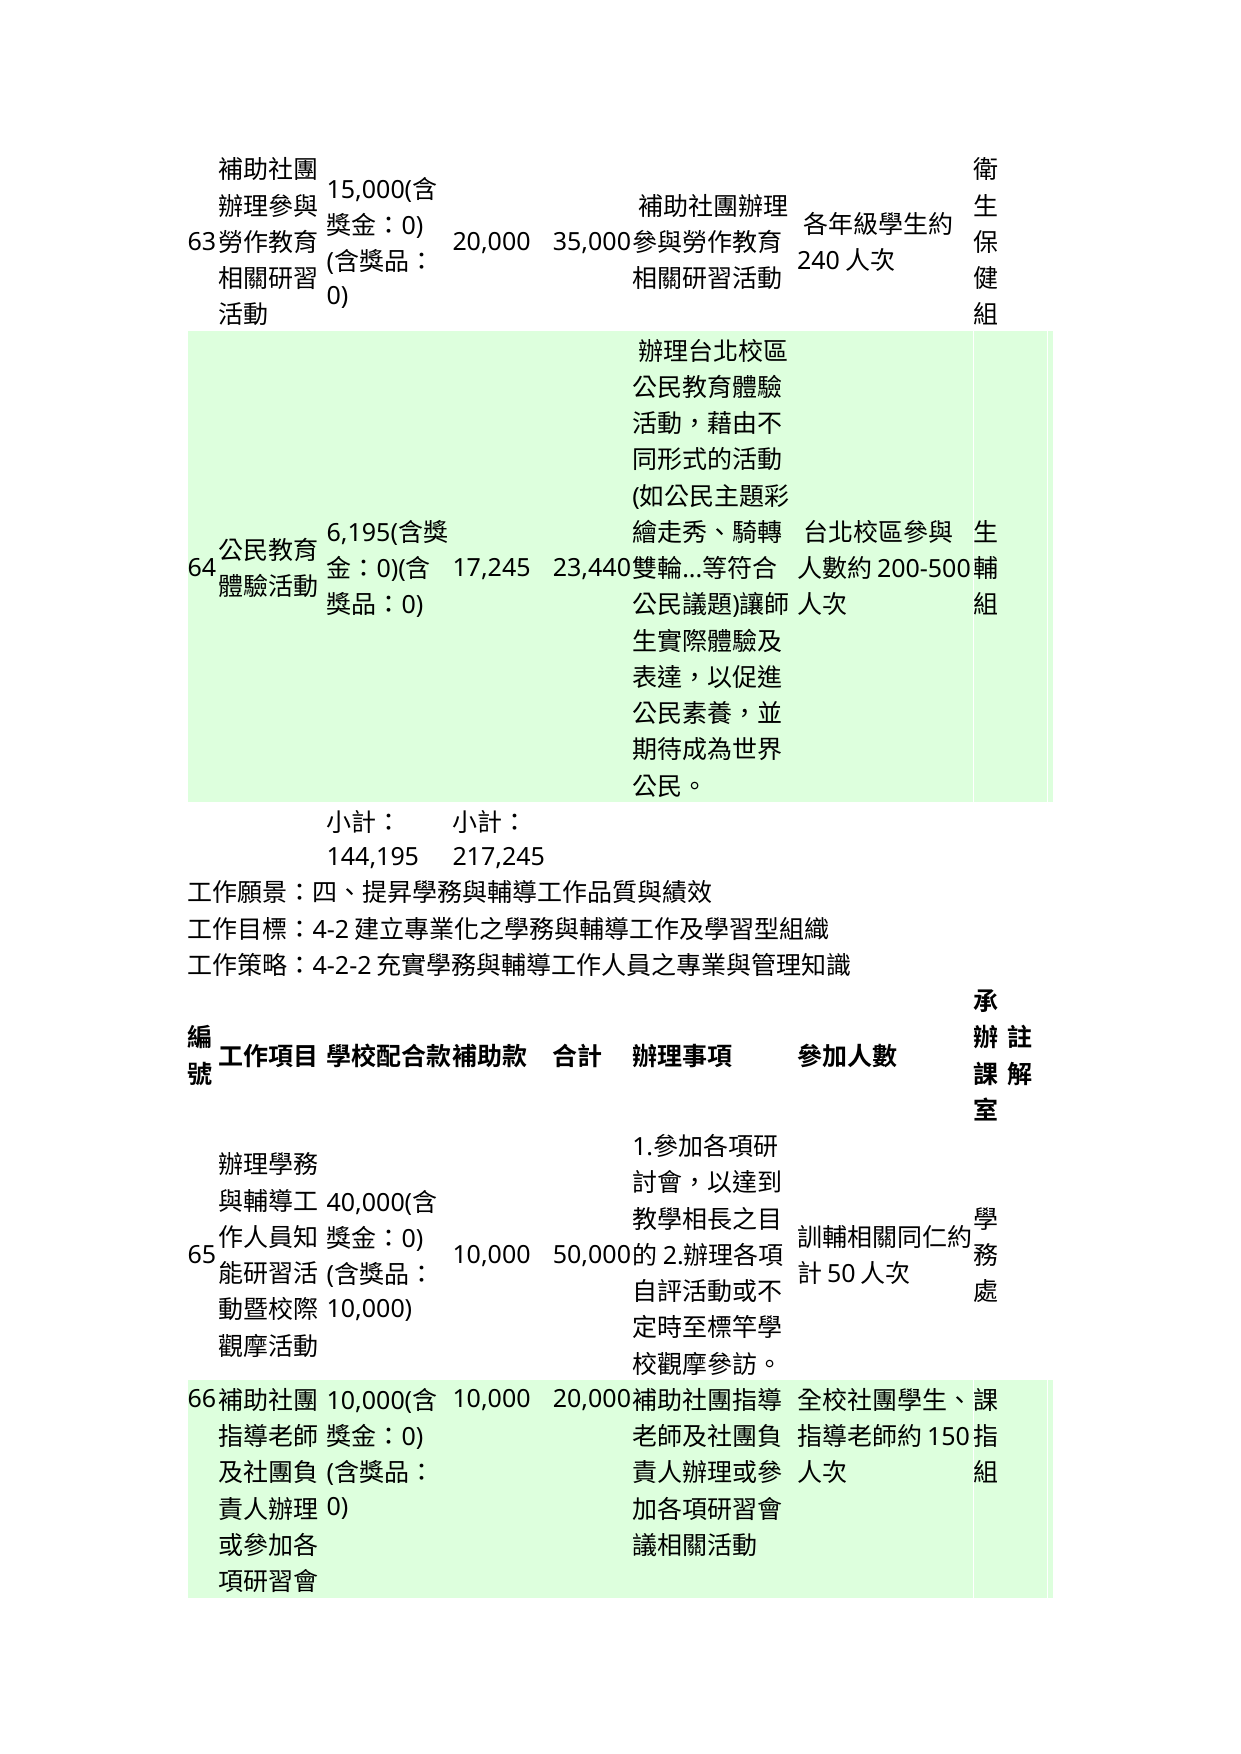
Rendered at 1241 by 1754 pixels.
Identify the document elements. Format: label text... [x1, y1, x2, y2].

table_cell [1040, 150, 1044, 331]
table_cell [1048, 1380, 1053, 1598]
table_cell [553, 803, 1007, 873]
table_cell 17,245 [452, 331, 553, 802]
table_cell [1007, 1380, 1036, 1598]
table_cell [1048, 945, 1053, 982]
table_cell 辦理學務與輔導工作人員知能研習活動暨校際觀摩活動 [218, 1127, 326, 1380]
table_cell 衛生保健組 [974, 150, 1007, 331]
table_cell 合計 [553, 982, 632, 1127]
table_cell [1040, 331, 1044, 802]
table_cell [1048, 150, 1053, 331]
table_cell [1036, 873, 1040, 909]
table_cell 補助款 [452, 982, 553, 1127]
table_cell 生輔組 [974, 331, 1007, 802]
table_cell [1036, 803, 1040, 873]
table_cell [1036, 1127, 1040, 1380]
table_cell [1036, 1380, 1040, 1598]
table_cell [1007, 803, 1036, 873]
table_cell 15,000(含獎金：0)(含獎品：0) [326, 150, 452, 331]
table_cell 50,000 [553, 1127, 632, 1380]
table_cell 65 [188, 1127, 218, 1380]
table_cell [1040, 1127, 1044, 1380]
table_cell 工作願景：四、提昇學務與輔導工作品質與績效 [188, 873, 1007, 909]
table_cell [1007, 945, 1036, 982]
table_cell 10,000 [452, 1127, 553, 1380]
table_cell 全校社團學生、指導老師約150人次 [797, 1380, 973, 1598]
table_cell [1048, 1127, 1053, 1380]
table_cell 辦理事項 [632, 982, 797, 1127]
table_cell [1048, 873, 1053, 909]
table_cell 工作策略：4-2-2充實學務與輔導工作人員之專業與管理知識 [188, 945, 1007, 982]
table_cell 小計：144,195 [326, 803, 452, 873]
table_cell 各年級學生約240人次 [797, 150, 973, 331]
table_cell [1048, 982, 1053, 1127]
table_cell 小計：217,245 [452, 803, 553, 873]
table_cell 63 [188, 150, 218, 331]
table_cell 訓輔相關同仁約計50人次 [797, 1127, 973, 1380]
table_cell 64 [188, 331, 218, 802]
table_cell 1.參加各項研討會，以達到教學相長之目的 2.辦理各項自評活動或不定時至標竿學校觀摩參訪。 [632, 1127, 797, 1380]
table_cell 學務處 [974, 1127, 1007, 1380]
table_cell 註解 [1007, 982, 1036, 1127]
table_cell [1048, 803, 1053, 873]
table_cell [1036, 331, 1040, 802]
table_cell 10,000(含獎金：0)(含獎品：0) [326, 1380, 452, 1598]
table_cell 承辦課室 [974, 982, 1007, 1127]
table_cell 6,195(含獎金：0)(含獎品：0) [326, 331, 452, 802]
table_cell [1040, 982, 1044, 1127]
table_cell 台北校區參與人數約200-500人次 [797, 331, 973, 802]
table_cell [1036, 945, 1040, 982]
table_cell [974, 909, 1007, 945]
table_cell [1036, 982, 1040, 1127]
table_cell 補助社團辦理參與勞作教育相關研習活動 [632, 150, 797, 331]
table_cell 補助社團辦理參與勞作教育相關研習活動 [218, 150, 326, 331]
table_cell 23,440 [553, 331, 632, 802]
table_cell 35,000 [553, 150, 632, 331]
table_cell 補助社團指導老師及社團負責人辦理或參加各項研習會 [218, 1380, 326, 1598]
table_cell [1007, 150, 1036, 331]
table_cell 學校配合款 [326, 982, 452, 1127]
table_cell 課指組 [974, 1380, 1007, 1598]
table_cell 工作目標：4-2建立專業化之學務與輔導工作及學習型組織 [188, 909, 973, 945]
table_cell [1040, 873, 1044, 909]
table_cell [188, 803, 326, 873]
table_cell 40,000(含獎金：0)(含獎品：10,000) [326, 1127, 452, 1380]
table_cell 公民教育體驗活動 [218, 331, 326, 802]
table_cell 參加人數 [797, 982, 973, 1127]
table_cell [1036, 150, 1040, 331]
table_cell [1040, 1380, 1044, 1598]
table_cell 辦理台北校區公民教育體驗活動，藉由不同形式的活動(如公民主題彩繪走秀、騎轉雙輪...等符合公民議題)讓師生實際體驗及表達，以促進公民素養，並期待成為世界公民。 [632, 331, 797, 802]
table_cell [1048, 331, 1053, 802]
table_cell [1007, 909, 1036, 945]
table_cell [1036, 909, 1053, 945]
table_cell [1007, 331, 1036, 802]
table_cell 編號 [188, 982, 218, 1127]
table_cell 20,000 [452, 150, 553, 331]
table_cell 20,000 [553, 1380, 632, 1598]
table_cell 工作項目 [218, 982, 326, 1127]
table_cell 66 [188, 1380, 218, 1598]
table_cell [1007, 873, 1036, 909]
table_cell [1040, 945, 1044, 982]
table_cell [1007, 1127, 1036, 1380]
table_cell [1040, 803, 1044, 873]
table_cell 10,000 [452, 1380, 553, 1598]
table_cell 補助社團指導老師及社團負責人辦理或參加各項研習會議相關活動 [632, 1380, 797, 1598]
